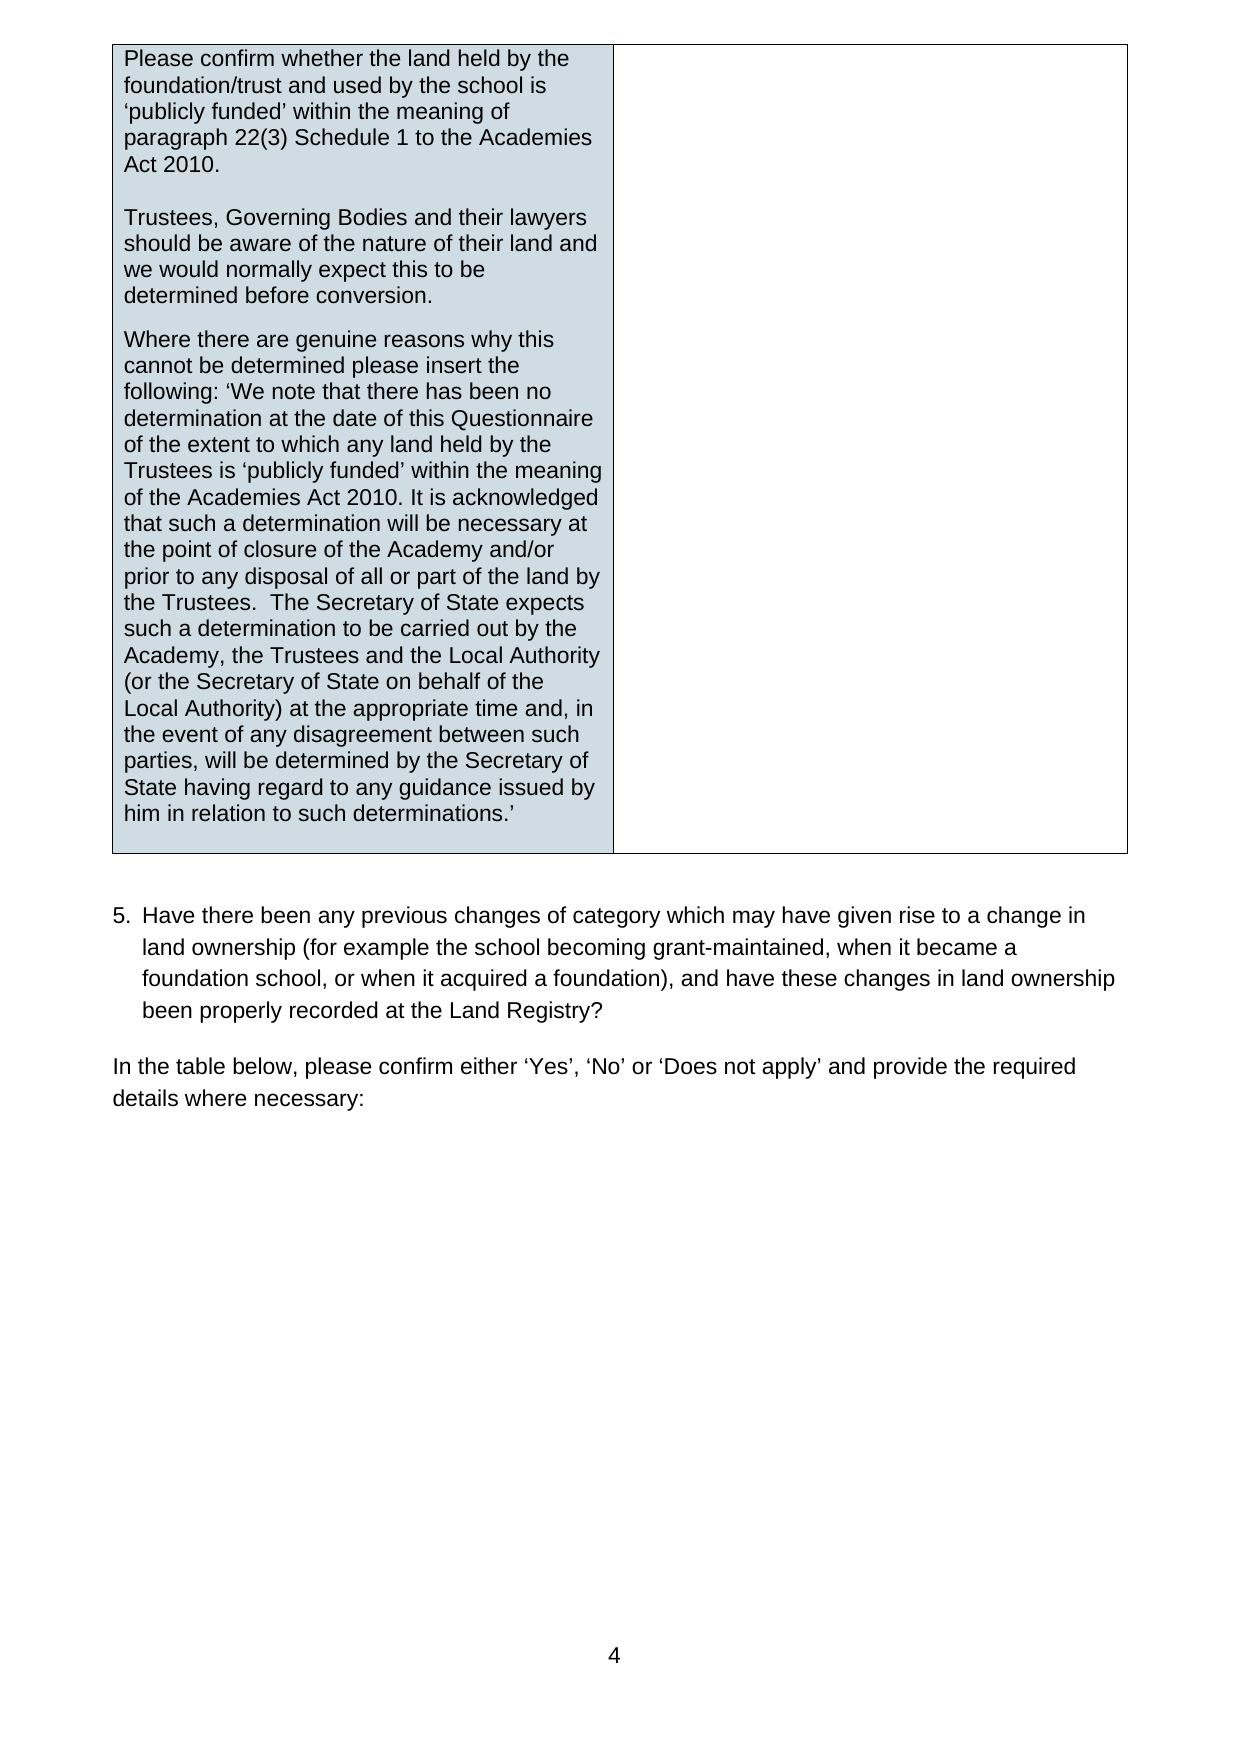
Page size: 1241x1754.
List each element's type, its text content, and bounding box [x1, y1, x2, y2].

table_header [614, 45, 1127, 853]
table_header Please confirm whether the land held by the foundation/trust and used by the school is ‘publicly funded’ within the meaning of paragraph 22(3) Schedule 1 to the Academies Act 2010. Trustees, Governing Bodies and their lawyers should be aware of the nature of their land and we would normally expect this to be determined before conversion. Where there are genuine reasons why this cannot be determined please insert the following: ‘We note that there has been no determination at the date of this Questionnaire of the extent to which any land held by the Trustees is ‘publicly funded’ within the meaning of the Academies Act 2010. It is acknowledged that such a determination will be necessary at the point of closure of the Academy and/or prior to any disposal of all or part of the land by the Trustees. The Secretary of State expects such a determination to be carried out by the Academy, the Trustees and the Local Authority (or the Secretary of State on behalf of the Local Authority) at the appropriate time and, in the event of any disagreement between such parties, will be determined by the Secretary of State having regard to any guidance issued by him in relation to such determinations.’ [113, 45, 613, 853]
list Have there been any previous changes of category which may have given rise to a change in land ownership (for example the school becoming grant-maintained, when it became a foundation school, or when it acquired a foundation), and have these changes in land ownership been properly recorded at the Land Registry? [112, 902, 1128, 1023]
text In the table below, please confirm either ‘Yes’, ‘No’ or ‘Does not apply’ and provide the required details where necessary: [112, 1053, 1128, 1111]
